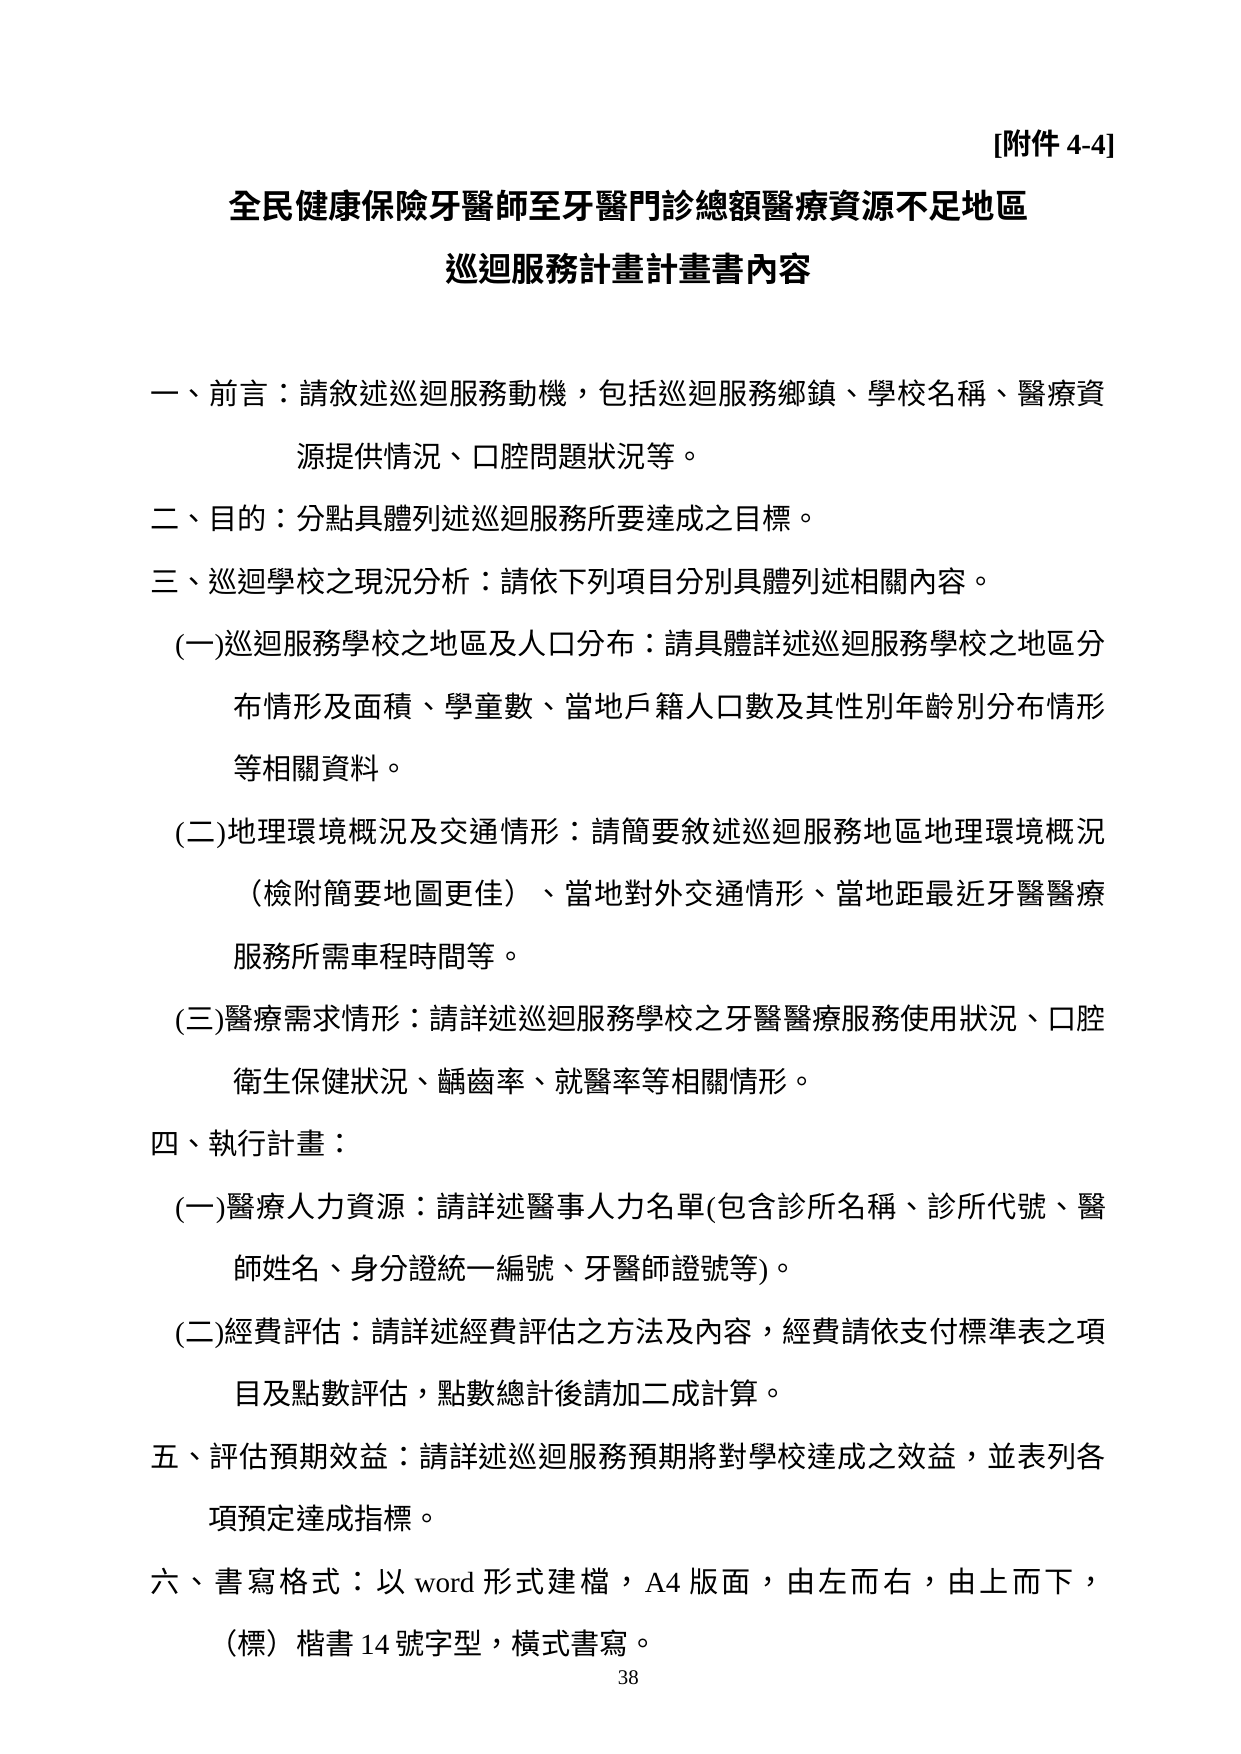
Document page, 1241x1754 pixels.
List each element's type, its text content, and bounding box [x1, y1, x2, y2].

text 五、評估預期效益：請詳述巡迴服務預期將對學校達成之效益，並表列各項預定達成指標。 [150, 1413, 1106, 1538]
text (一)巡迴服務學校之地區及人口分布：請具體詳述巡迴服務學校之地區分布情形及面積、學童數、當地戶籍人口數及其性別年齡別分布情形等相關資料。 [175, 600, 1106, 788]
text 巡迴服務計畫計畫書內容 [150, 225, 1106, 288]
text 二、目的：分點具體列述巡迴服務所要達成之目標。 [150, 475, 1106, 538]
text (二)地理環境概況及交通情形：請簡要敘述巡迴服務地區地理環境概況（檢附簡要地圖更佳）、當地對外交通情形、當地距最近牙醫醫療服務所需車程時間等。 [175, 788, 1106, 975]
text 六、書寫格式：以word形式建檔，A4版面，由左而右，由上而下，（標）楷書14號字型，橫式書寫。 [150, 1538, 1106, 1663]
text (一)醫療人力資源：請詳述醫事人力名單(包含診所名稱、診所代號、醫師姓名、身分證統一編號、牙醫師證號等)。 [175, 1163, 1106, 1288]
text 三、巡迴學校之現況分析：請依下列項目分別具體列述相關內容。 [150, 538, 1106, 600]
text 全民健康保險牙醫師至牙醫門診總額醫療資源不足地區 [150, 163, 1106, 225]
text (二)經費評估：請詳述經費評估之方法及內容，經費請依支付標準表之項目及點數評估，點數總計後請加二成計算。 [175, 1288, 1106, 1413]
text 四、執行計畫： [150, 1100, 1106, 1163]
text [附件4-4] [150, 100, 1115, 163]
text (三)醫療需求情形：請詳述巡迴服務學校之牙醫醫療服務使用狀況、口腔衛生保健狀況、齲齒率、就醫率等相關情形。 [175, 975, 1106, 1100]
text 一、前言：請敘述巡迴服務動機，包括巡迴服務鄉鎮、學校名稱、醫療資源提供情況、口腔問題狀況等。 [150, 350, 1106, 475]
